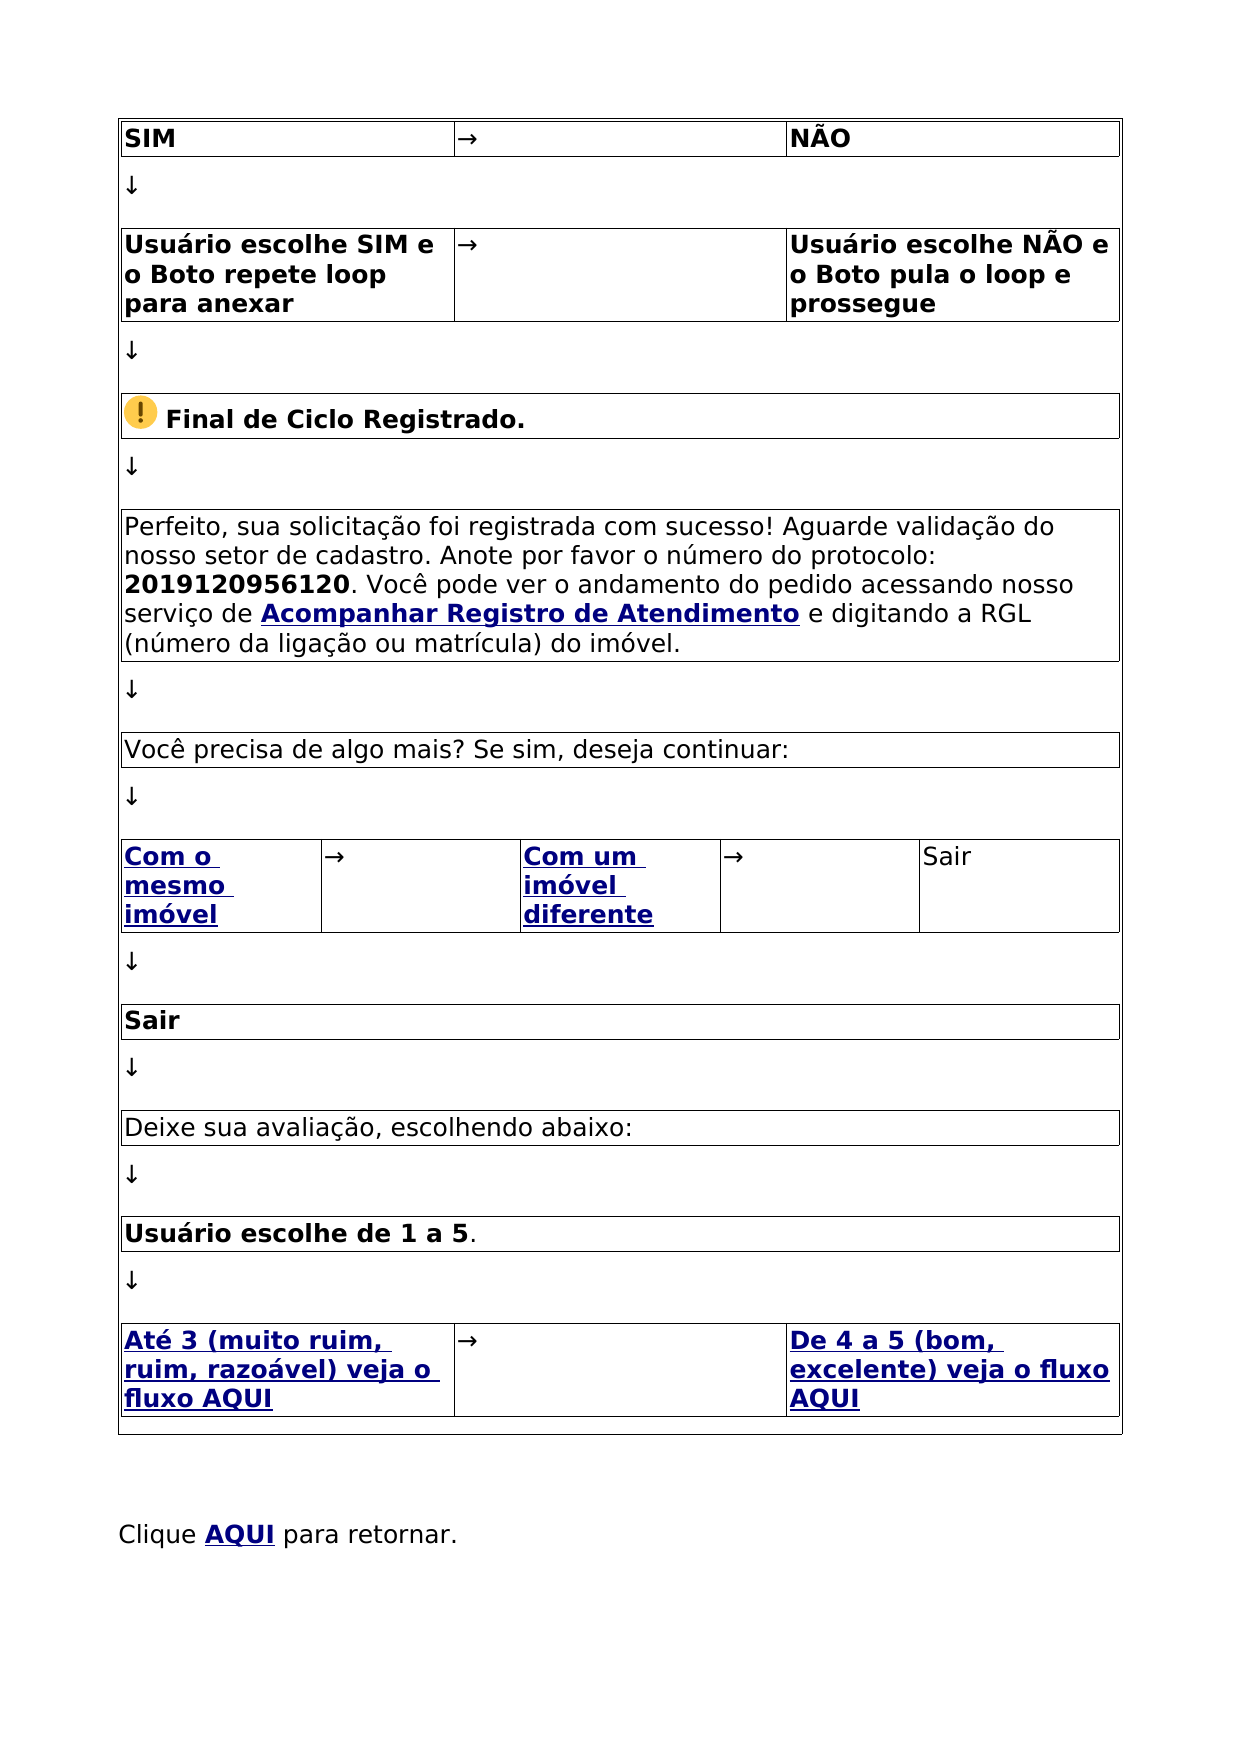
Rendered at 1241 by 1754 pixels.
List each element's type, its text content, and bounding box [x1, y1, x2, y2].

table_header → [721, 840, 919, 932]
table_header SIM [122, 122, 454, 156]
table_header Até 3 (muito ruim, ruim, razoável) veja o fluxo AQUI [122, 1324, 454, 1416]
table_header Você precisa de algo mais? Se sim, deseja continuar: [122, 733, 1119, 767]
table_header De 4 a 5 (bom, excelente) veja o fluxo AQUI [787, 1324, 1119, 1416]
table_header → [455, 229, 786, 321]
table_header Usuário escolhe NÃO e o Boto pula o loop e prossegue [787, 229, 1119, 321]
table_header → [455, 1324, 786, 1416]
table_header Sair [122, 1005, 1119, 1038]
table_header → [455, 122, 786, 156]
table_header Deixe sua avaliação, escolhendo abaixo: [122, 1111, 1119, 1145]
table_header Final de Ciclo Registrado. [122, 394, 1119, 438]
table_header ↓ ↓ ↓ ↓ ↓ ↓ ↓ ↓ ↓ [119, 119, 1122, 1434]
table_header NÃO [787, 122, 1119, 156]
table_header Usuário escolhe de 1 a 5. [122, 1217, 1119, 1251]
text Clique AQUI para retornar. [118, 1520, 1122, 1549]
table_header Usuário escolhe SIM e o Boto repete loop para anexar [122, 229, 454, 321]
table_header Com um imóvel diferente [521, 840, 720, 932]
table_header Com o mesmo imóvel [122, 840, 321, 932]
table_header Perfeito, sua solicitação foi registrada com sucesso! Aguarde validação do nosso setor de cadastro. Anote por favor o número do protocolo: 2019120956120. Você pode ver o andamento do pedido acessando nosso serviço de Acompanhar Registro de Atendimento e digitando a RGL (número da ligação ou matrícula) do imóvel. [122, 510, 1119, 661]
table_header Sair [920, 840, 1119, 932]
table_header → [322, 840, 520, 932]
